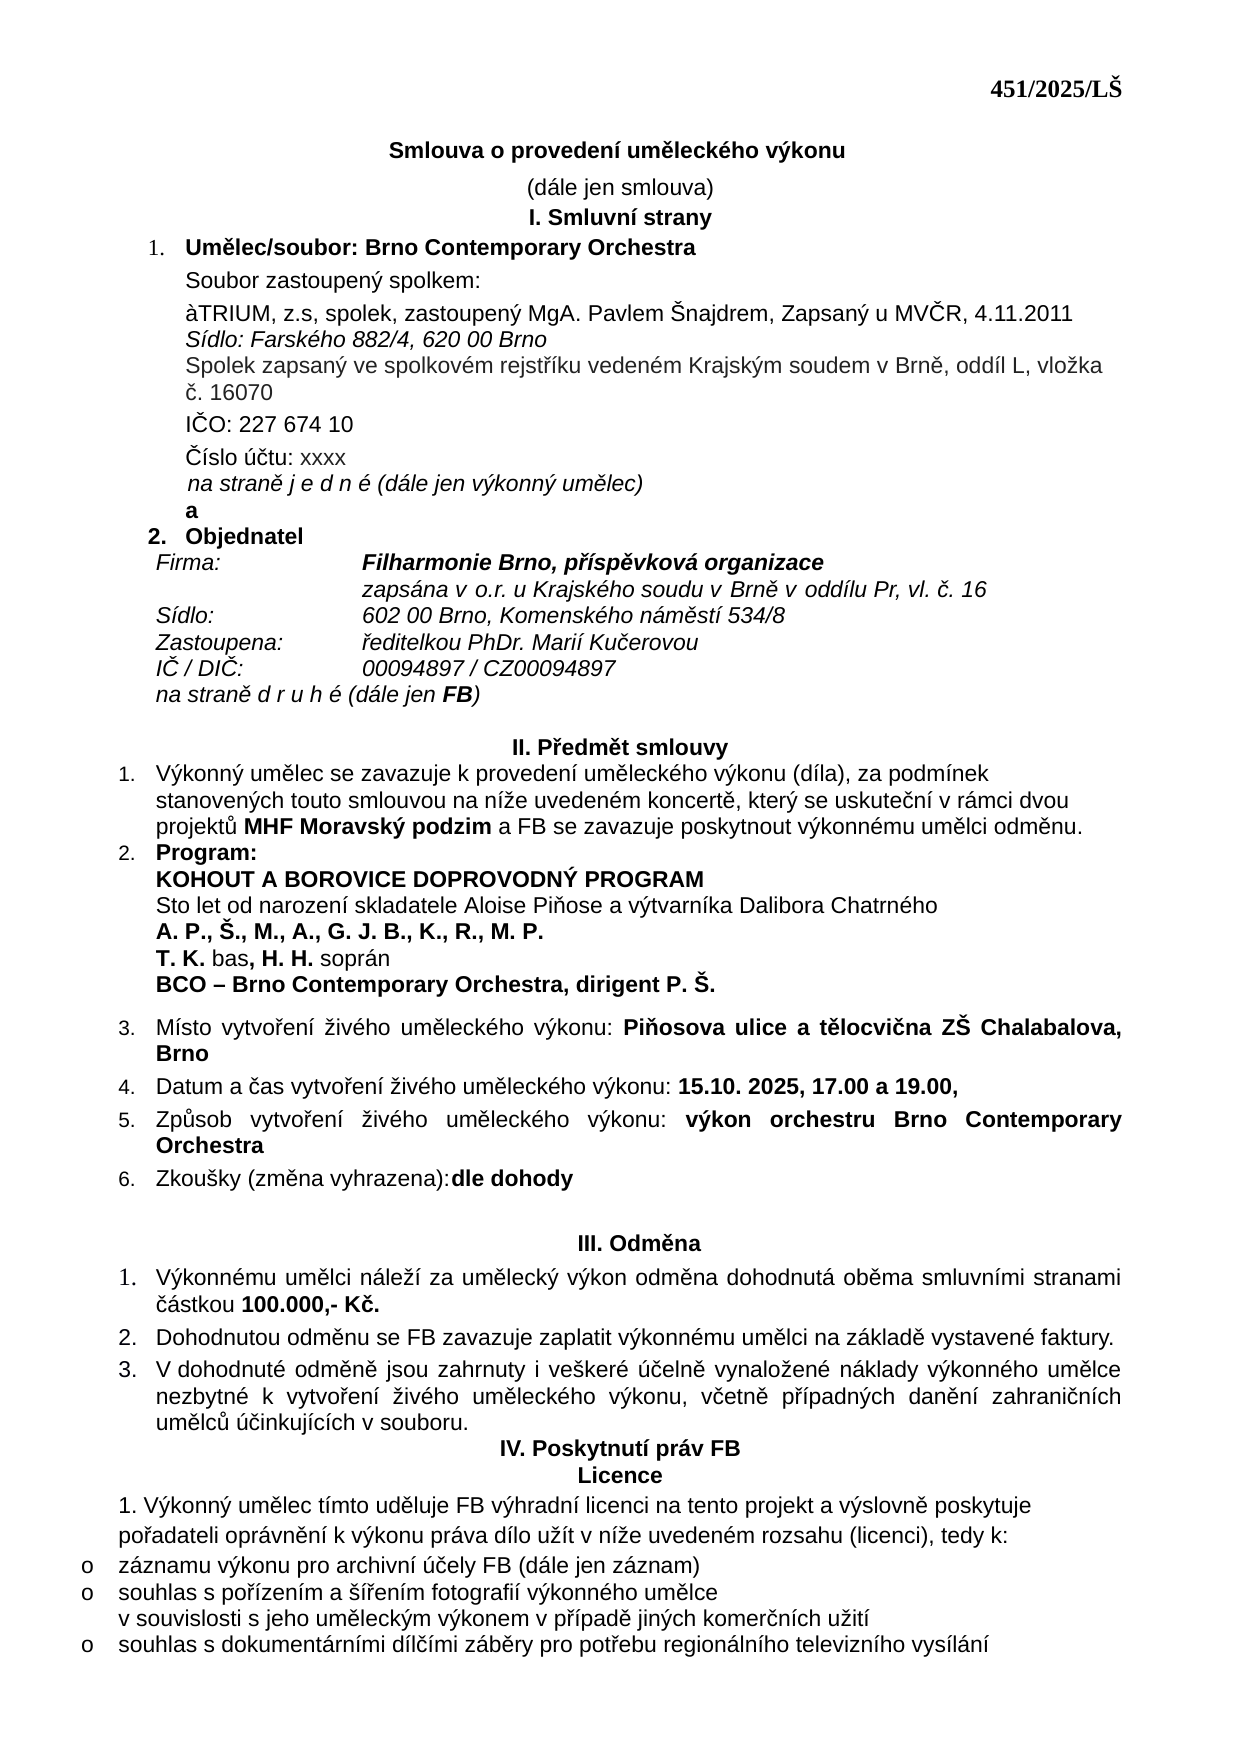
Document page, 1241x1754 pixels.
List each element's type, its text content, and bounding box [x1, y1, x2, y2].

list V dohodnuté odměně jsou zahrnuty i veškeré účelně vynaložené náklady výkonného umělce nezbytné k vytvoření živého uměleckého výkonu, včetně případných danění zahraničních umělců účinkujících v souboru. [118, 1356, 1122, 1435]
list Dohodnutou odměnu se FB zavazuje zaplatit výkonnému umělci na základě vystavené faktury. [118, 1324, 1122, 1350]
text (dále jen smlouva) [118, 174, 1122, 200]
text Soubor zastoupený spolkem: [185, 267, 1122, 293]
text Sídlo: Farského 882/4, 620 00 Brno Spolek zapsaný ve spolkovém rejstříku vedeném Krajským soudem v Brně, oddíl L, vložka č. 16070 [185, 326, 1122, 405]
text KOHOUT A BOROVICE DOPROVODNÝ PROGRAM Sto let od narození skladatele Aloise Piňose a výtvarníka Dalibora Chatrného A. P., Š., M., A., G. J. B., K., R., M. P. T. K. bas, H. H. soprán BCO – Brno Contemporary Orchestra, dirigent P. Š. [156, 866, 1122, 997]
text IV. Poskytnutí práv FB [118, 1435, 1122, 1462]
list Umělec/soubor: Brno Contemporary Orchestra [148, 234, 1122, 261]
list Místo vytvoření živého uměleckého výkonu: Piňosova ulice a tělocvična ZŠ Chalabalova, Brno [118, 1014, 1122, 1067]
text Smlouva o provedení uměleckého výkonu [118, 137, 1122, 164]
text Firma: Filharmonie Brno, příspěvková organizace [118, 549, 1122, 576]
text na straně d r u h é (dále jen FB) [118, 681, 1122, 707]
text Sídlo: 602 00 Brno, Komenského náměstí 534/8 [118, 602, 1122, 628]
text I. Smluvní strany [118, 204, 1122, 231]
text Licence [118, 1462, 1122, 1488]
list Výkonný umělec se zavazuje k provedení uměleckého výkonu (díla), za podmínek stanovených touto smlouvou na níže uvedeném koncertě, který se uskuteční v rámci dvou projektů MHF Moravský podzim a FB se zavazuje poskytnout výkonnému umělci odměnu. [118, 760, 1122, 839]
list Datum a čas vytvoření živého uměleckého výkonu: 15.10. 2025, 17.00 a 19.00, [118, 1073, 1122, 1099]
text 1. Výkonný umělec tímto uděluje FB výhradní licenci na tento projekt a výslovně poskytuje pořadateli oprávnění k výkonu práva dílo užít v níže uvedeném rozsahu (licenci), tedy k: [118, 1492, 1122, 1548]
text IČO: 227 674 10 [185, 411, 1122, 438]
text Zastoupena: ředitelkou PhDr. Marií Kučerovou [118, 628, 1122, 655]
text II. Předmět smlouvy [118, 734, 1122, 760]
list souhlas s pořízením a šířením fotografií výkonného umělce v souvislosti s jeho uměleckým výkonem v případě jiných komerčních užití [81, 1579, 1122, 1631]
list Výkonnému umělci náleží za umělecký výkon odměna dohodnutá oběma smluvními stranami částkou 100.000,- Kč. [118, 1262, 1122, 1317]
text zapsána v o.r. u Krajského soudu v Brně v oddílu Pr, vl. č. 16 [62, 576, 1122, 602]
list Způsob vytvoření živého uměleckého výkonu: výkon orchestru Brno Contemporary Orchestra [118, 1106, 1122, 1158]
list souhlas s dokumentárními dílčími záběry pro potřebu regionálního televizního vysílání [81, 1631, 1122, 1658]
text na straně j e d n é (dále jen výkonný umělec) [118, 470, 1122, 497]
list záznamu výkonu pro archivní účely FB (dále jen záznam) [81, 1552, 1122, 1579]
text IČ / DIČ: 00094897 / CZ00094897 [118, 655, 1122, 681]
text III. Odměna [156, 1230, 1122, 1256]
list Zkoušky (změna vyhrazena): dle dohody [118, 1164, 1122, 1191]
text àTRIUM, z.s, spolek, zastoupený MgA. Pavlem Šnajdrem, Zapsaný u MVČR, 4.11.2011 [185, 300, 1122, 326]
list Objednatel [148, 523, 1122, 549]
text a [118, 497, 1122, 523]
text Číslo účtu: xxxx [185, 444, 1122, 470]
list Program: [118, 839, 1122, 866]
